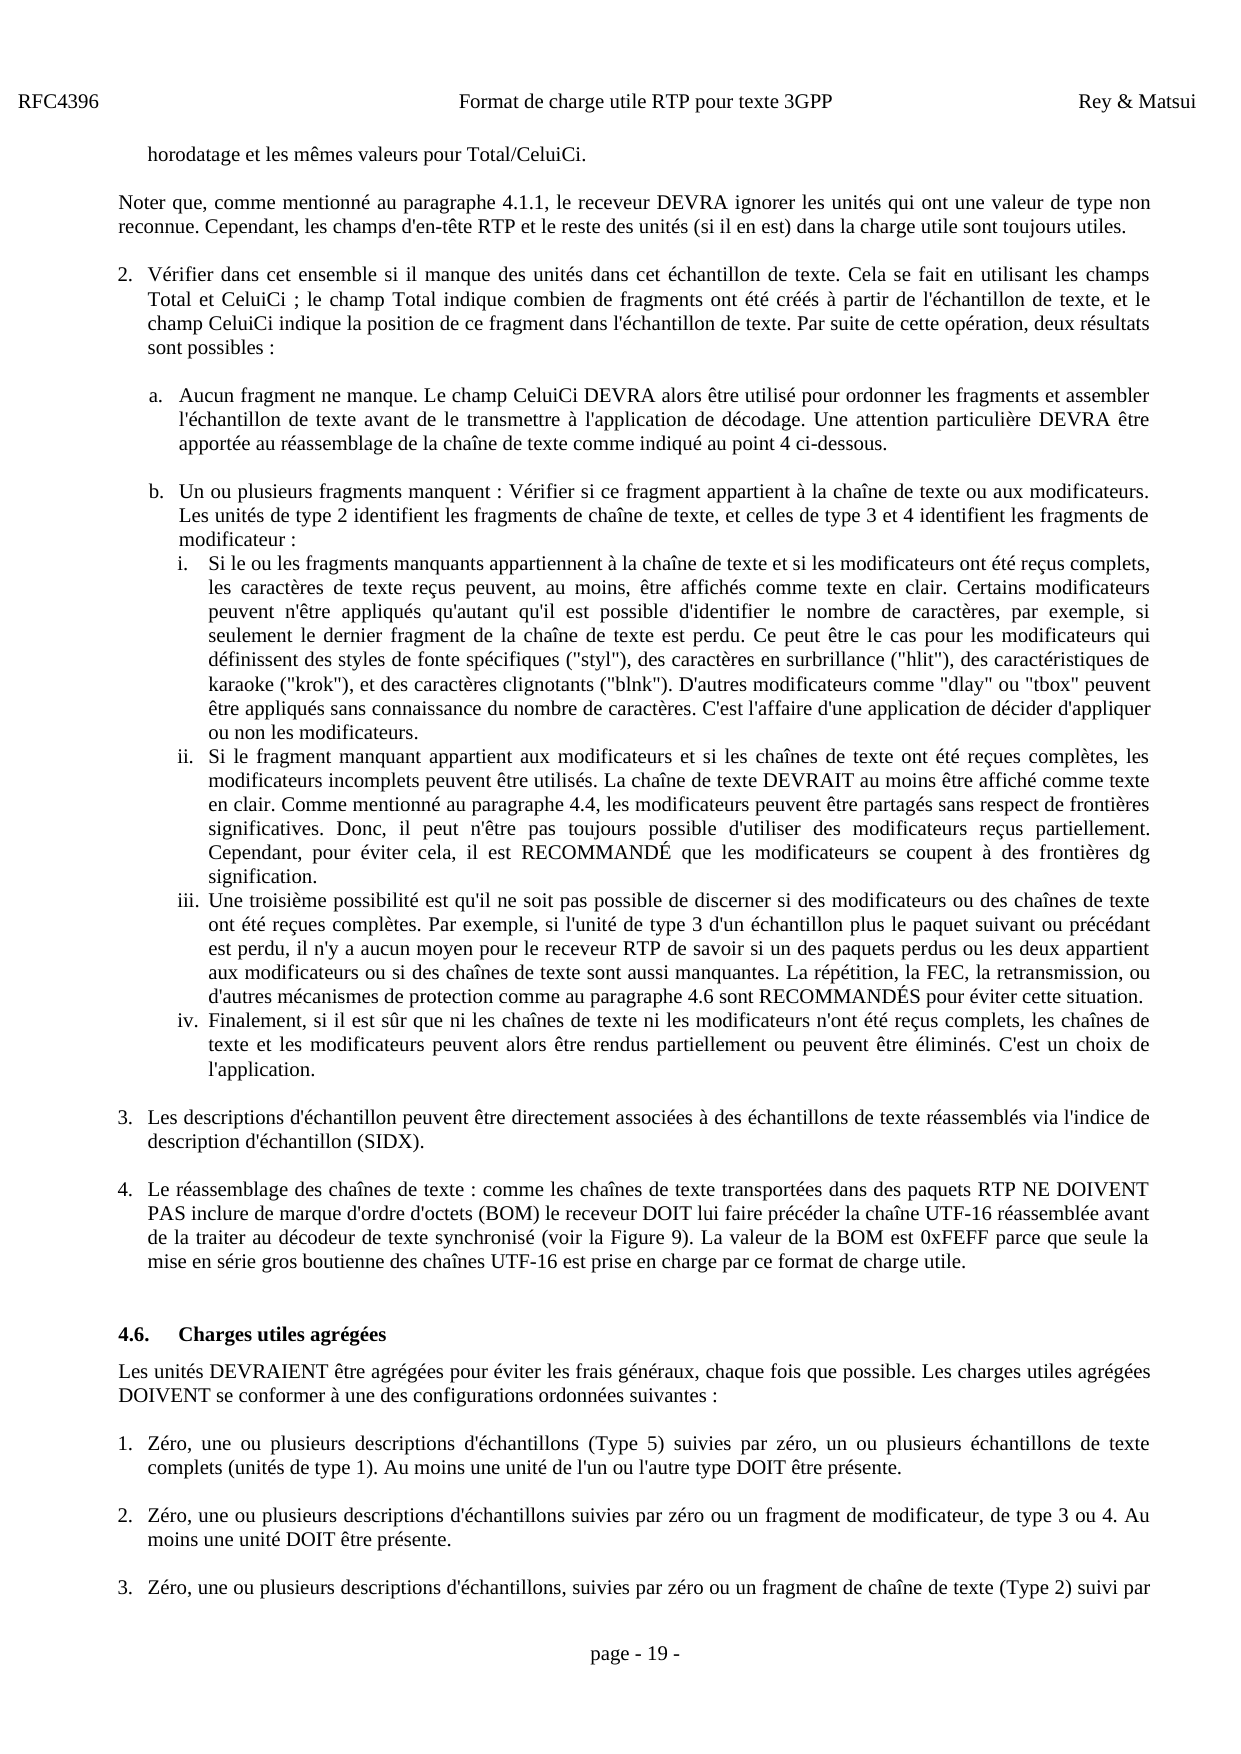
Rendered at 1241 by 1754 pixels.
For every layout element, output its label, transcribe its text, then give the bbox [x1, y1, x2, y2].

text 3. Les descriptions d'échantillon peuvent être directement associées à des échantillons de texte réassemblés via l'indice de description d'échantillon (SIDX). [117, 1104, 1152, 1153]
text b. Un ou plusieurs fragments manquent : Vérifier si ce fragment appartient à la chaîne de texte ou aux modificateurs. Les unités de type 2 identifient les fragments de chaîne de texte, et celles de type 3 et 4 identifient les fragments de modificateur : [148, 479, 1152, 551]
text horodatage et les mêmes valeurs pour Total/CeluiCi. [117, 142, 1152, 166]
text Noter que, comme mentionné au paragraphe 4.1.1, le receveur DEVRA ignorer les unités qui ont une valeur de type non reconnue. Cependant, les champs d'en-tête RTP et le reste des unités (si il en est) dans la charge utile sont toujours utiles. [118, 190, 1152, 238]
text 2. Vérifier dans cet ensemble si il manque des unités dans cet échantillon de texte. Cela se fait en utilisant les champs Total et CeluiCi ; le champ Total indique combien de fragments ont été créés à partir de l'échantillon de texte, et le champ CeluiCi indique la position de ce fragment dans l'échantillon de texte. Par suite de cette opération, deux résultats sont possibles : [117, 262, 1152, 359]
subtitle 4.6. Charges utiles agrégées [118, 1322, 1152, 1346]
text a. Aucun fragment ne manque. Le champ CeluiCi DEVRA alors être utilisé pour ordonner les fragments et assembler l'échantillon de texte avant de le transmettre à l'application de décodage. Une attention particulière DEVRA être apportée au réassemblage de la chaîne de texte comme indiqué au point 4 ci-dessous. [148, 383, 1152, 455]
text 3. Zéro, une ou plusieurs descriptions d'échantillons, suivies par zéro ou un fragment de chaîne de texte (Type 2) suivi par [117, 1575, 1152, 1599]
text iii. Une troisième possibilité est qu'il ne soit pas possible de discerner si des modificateurs ou des chaînes de texte ont été reçues complètes. Par exemple, si l'unité de type 3 d'un échantillon plus le paquet suivant ou précédant est perdu, il n'y a aucun moyen pour le receveur RTP de savoir si un des paquets perdus ou les deux appartient aux modificateurs ou si des chaînes de texte sont aussi manquantes. La répétition, la FEC, la retransmission, ou d'autres mécanismes de protection comme au paragraphe 4.6 sont RECOMMANDÉS pour éviter cette situation. [177, 888, 1152, 1008]
text Les unités DEVRAIENT être agrégées pour éviter les frais généraux, chaque fois que possible. Les charges utiles agrégées DOIVENT se conformer à une des configurations ordonnées suivantes : [118, 1359, 1152, 1407]
text i. Si le ou les fragments manquants appartiennent à la chaîne de texte et si les modificateurs ont été reçus complets, les caractères de texte reçus peuvent, au moins, être affichés comme texte en clair. Certains modificateurs peuvent n'être appliqués qu'autant qu'il est possible d'identifier le nombre de caractères, par exemple, si seulement le dernier fragment de la chaîne de texte est perdu. Ce peut être le cas pour les modificateurs qui définissent des styles de fonte spécifiques ("styl"), des caractères en surbrillance ("hlit"), des caractéristiques de karaoke ("krok"), et des caractères clignotants ("blnk"). D'autres modificateurs comme "dlay" ou "tbox" peuvent être appliqués sans connaissance du nombre de caractères. C'est l'affaire d'une application de décider d'appliquer ou non les modificateurs. [177, 551, 1152, 744]
text 2. Zéro, une ou plusieurs descriptions d'échantillons suivies par zéro ou un fragment de modificateur, de type 3 ou 4. Au moins une unité DOIT être présente. [117, 1503, 1152, 1551]
text iv. Finalement, si il est sûr que ni les chaînes de texte ni les modificateurs n'ont été reçus complets, les chaînes de texte et les modificateurs peuvent alors être rendus partiellement ou peuvent être éliminés. C'est un choix de l'application. [177, 1008, 1152, 1081]
text 4. Le réassemblage des chaînes de texte : comme les chaînes de texte transportées dans des paquets RTP NE DOIVENT PAS inclure de marque d'ordre d'octets (BOM) le receveur DOIT lui faire précéder la chaîne UTF-16 réassemblée avant de la traiter au décodeur de texte synchronisé (voir la Figure 9). La valeur de la BOM est 0xFEFF parce que seule la mise en série gros boutienne des chaînes UTF-16 est prise en charge par ce format de charge utile. [117, 1177, 1152, 1273]
text 1. Zéro, une ou plusieurs descriptions d'échantillons (Type 5) suivies par zéro, un ou plusieurs échantillons de texte complets (unités de type 1). Au moins une unité de l'un ou l'autre type DOIT être présente. [117, 1431, 1152, 1479]
text ii. Si le fragment manquant appartient aux modificateurs et si les chaînes de texte ont été reçues complètes, les modificateurs incomplets peuvent être utilisés. La chaîne de texte DEVRAIT au moins être affiché comme texte en clair. Comme mentionné au paragraphe 4.4, les modificateurs peuvent être partagés sans respect de frontières significatives. Donc, il peut n'être pas toujours possible d'utiliser des modificateurs reçus partiellement. Cependant, pour éviter cela, il est RECOMMANDÉ que les modificateurs se coupent à des frontières dg signification. [177, 744, 1152, 888]
